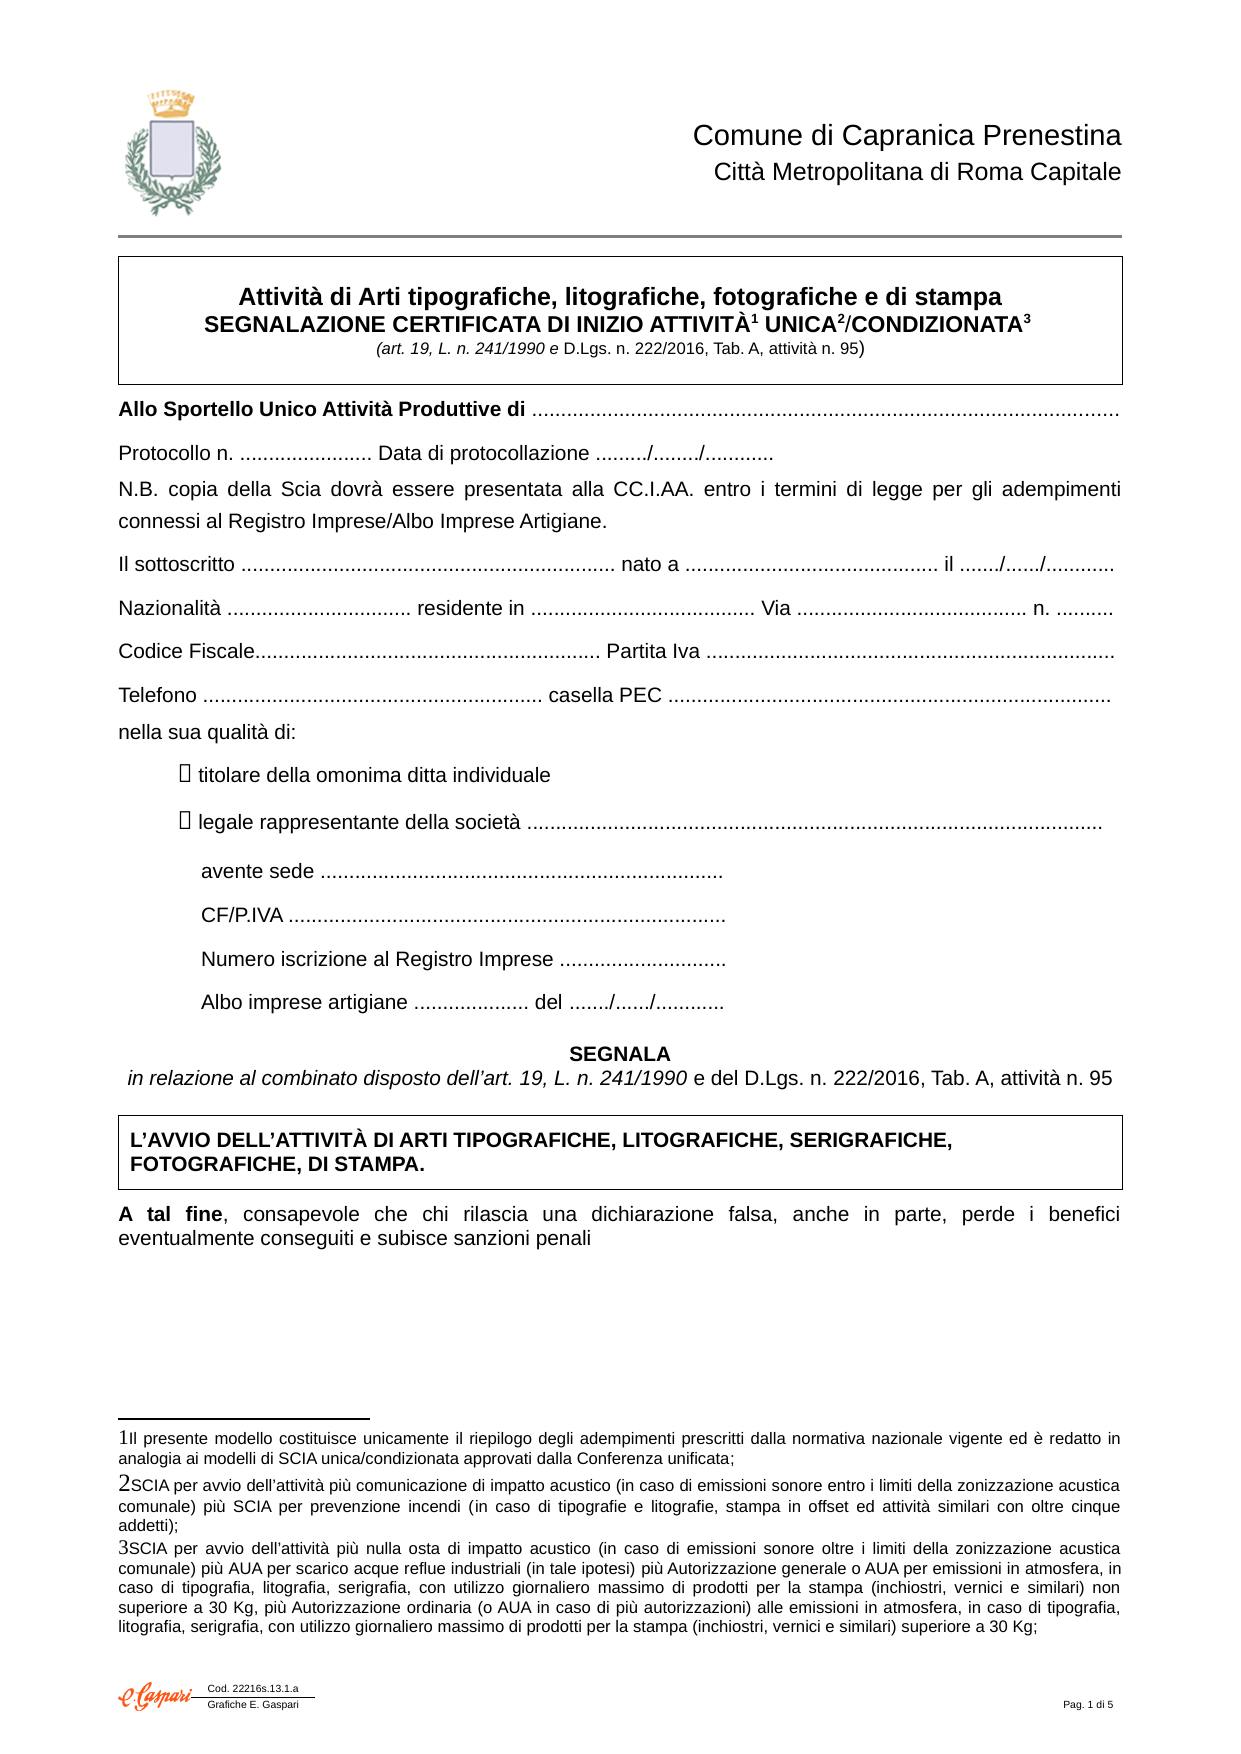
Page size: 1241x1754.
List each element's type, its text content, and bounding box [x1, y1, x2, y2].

text  titolare della omonima ditta individuale [177, 756, 1122, 790]
text in relazione al combinato disposto dell’art. 19, L. n. 241/1990 e del D.Lgs. n. 222/2016, Tab. A, attività n. 95 [118, 1066, 1122, 1089]
table_header Attività di Arti tipografiche, litografiche, fotografiche e di stampa SEGNALAZIONE CERTIFICATA DI INIZIO ATTIVITÀ UNICA/CONDIZIONATA (art. 19, L. n. 241/1990 e D.Lgs. n. 222/2016, Tab. A, attività n. 95) [119, 257, 1122, 384]
text A tal fine, consapevole che chi rilascia una dichiarazione falsa, anche in parte, perde i benefici eventualmente conseguiti e subisce sanzioni penali [118, 1202, 1122, 1250]
text Comune di Capranica Prenestina [118, 118, 1122, 152]
text Codice Fiscale............................................................ Partita Iva ....................................................................... [118, 639, 1122, 663]
text Numero iscrizione al Registro Imprese ............................. [201, 947, 1122, 971]
text nella sua qualità di: [118, 719, 1122, 743]
text Il sottoscritto ................................................................. nato a ............................................ il ......./....../............ [118, 552, 1122, 576]
picture [122, 152, 224, 157]
text  legale rappresentante della società .................................................................................................... [177, 802, 1122, 837]
picture [122, 185, 224, 219]
text N.B. copia della Scia dovrà essere presentata alla CC.I.AA. entro i termini di legge per gli adempimenti connessi al Registro Imprese/Albo Imprese Artigiane. [118, 477, 1122, 532]
text Telefono ........................................................... casella PEC ............................................................................. [118, 683, 1122, 707]
text Città Metropolitana di Roma Capitale [118, 157, 1122, 185]
text Albo imprese artigiane .................... del ......./....../............ [201, 990, 1122, 1014]
text Protocollo n. ....................... Data di protocollazione ........./......../............ [118, 441, 1122, 465]
text Nazionalità ................................ residente in ....................................... Via ........................................ n. .......... [118, 596, 1122, 620]
picture [118, 1682, 192, 1711]
text avente sede ...................................................................... [201, 859, 1122, 883]
text CF/P.IVA ............................................................................ [201, 903, 1122, 927]
table_header L’AVVIO DELL’ATTIVITÀ DI ARTI TIPOGRAFICHE, LITOGRAFICHE, SERIGRAFICHE, FOTOGRAFICHE, DI STAMPA. [119, 1116, 1122, 1188]
picture [122, 87, 224, 118]
text Allo Sportello Unico Attività Produttive di [118, 397, 1122, 421]
text SEGNALA [118, 1042, 1122, 1066]
